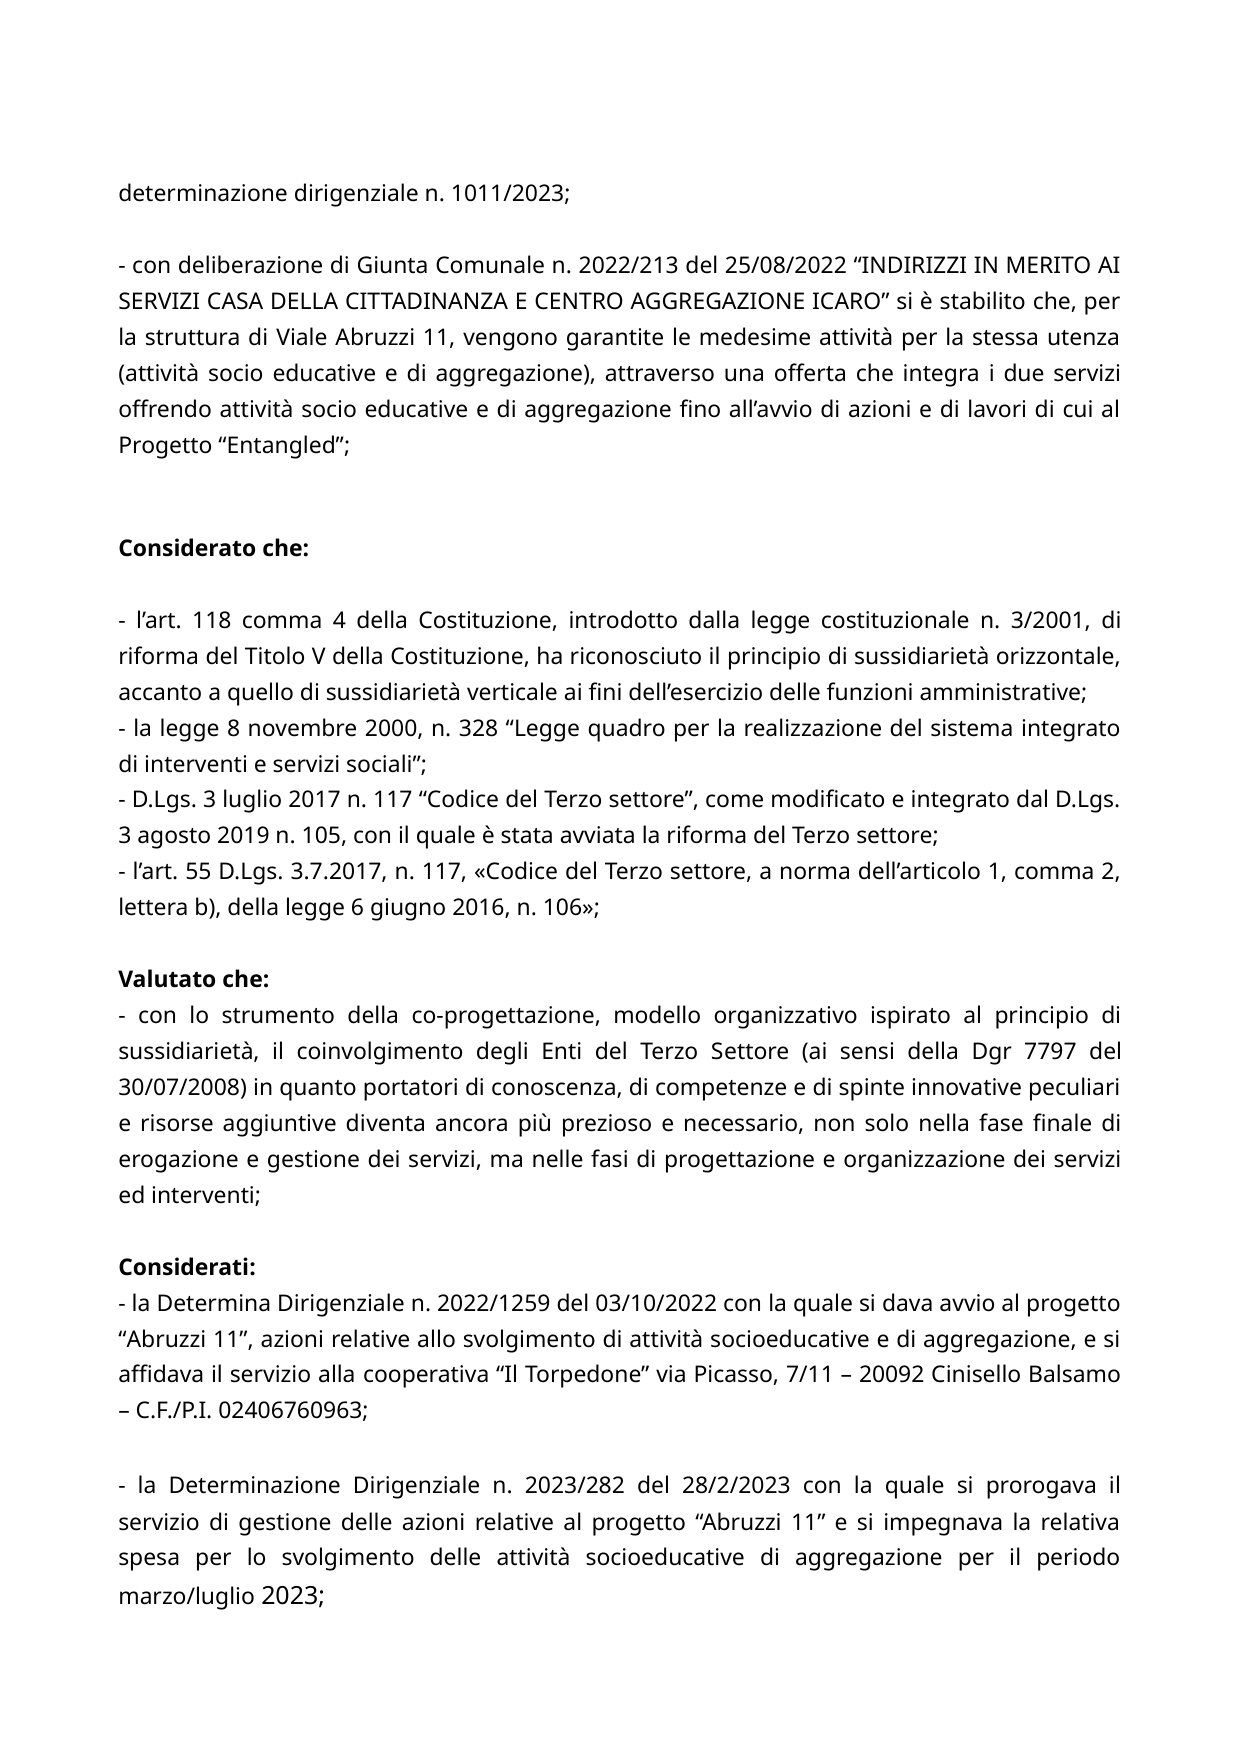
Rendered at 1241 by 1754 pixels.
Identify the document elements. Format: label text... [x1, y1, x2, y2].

text determinazione dirigenziale n. 1011/2023; [118, 177, 1122, 208]
text - con lo strumento della co-progettazione, modello organizzativo ispirato al principio di sussidiarietà, il coinvolgimento degli Enti del Terzo Settore (ai sensi della Dgr 7797 del 30/07/2008) in quanto portatori di conoscenza, di competenze e di spinte innovative peculiari e risorse aggiuntive diventa ancora più prezioso e necessario, non solo nella fase finale di erogazione e gestione dei servizi, ma nelle fasi di progettazione e organizzazione dei servizi ed interventi; [118, 999, 1122, 1210]
text - l’art. 118 comma 4 della Costituzione, introdotto dalla legge costituzionale n. 3/2001, di riforma del Titolo V della Costituzione, ha riconosciuto il principio di sussidiarietà orizzontale, accanto a quello di sussidiarietà verticale ai fini dell’esercizio delle funzioni amministrative; [118, 604, 1122, 707]
text Considerato che: [118, 532, 1122, 563]
text Valutato che: [118, 963, 1122, 994]
text - la legge 8 novembre 2000, n. 328 “Legge quadro per la realizzazione del sistema integrato di interventi e servizi sociali”; [118, 712, 1122, 779]
text - con deliberazione di Giunta Comunale n. 2022/213 del 25/08/2022 “INDIRIZZI IN MERITO AI SERVIZI CASA DELLA CITTADINANZA E CENTRO AGGREGAZIONE ICARO” si è stabilito che, per la struttura di Viale Abruzzi 11, vengono garantite le medesime attività per la stessa utenza (attività socio educative e di aggregazione), attraverso una offerta che integra i due servizi offrendo attività socio educative e di aggregazione fino all’avvio di azioni e di lavori di cui al Progetto “Entangled”; [118, 249, 1122, 460]
text - l’art. 55 D.Lgs. 3.7.2017, n. 117, «Codice del Terzo settore, a norma dell’articolo 1, comma 2, lettera b), della legge 6 giugno 2016, n. 106»; [118, 855, 1122, 922]
text - la Determinazione Dirigenziale n. 2023/282 del 28/2/2023 con la quale si prorogava il servizio di gestione delle azioni relative al progetto “Abruzzi 11” e si impegnava la relativa spesa per lo svolgimento delle attività socioeducative di aggregazione per il periodo marzo/luglio 2023; [118, 1469, 1122, 1612]
text Considerati: [118, 1251, 1122, 1282]
text - D.Lgs. 3 luglio 2017 n. 117 “Codice del Terzo settore”, come modificato e integrato dal D.Lgs. 3 agosto 2019 n. 105, con il quale è stata avviata la riforma del Terzo settore; [118, 783, 1122, 851]
text - la Determina Dirigenziale n. 2022/1259 del 03/10/2022 con la quale si dava avvio al progetto “Abruzzi 11”, azioni relative allo svolgimento di attività socioeducative e di aggregazione, e si affidava il servizio alla cooperativa “Il Torpedone” via Picasso, 7/11 – 20092 Cinisello Balsamo – C.F./P.I. 02406760963; [118, 1287, 1122, 1426]
